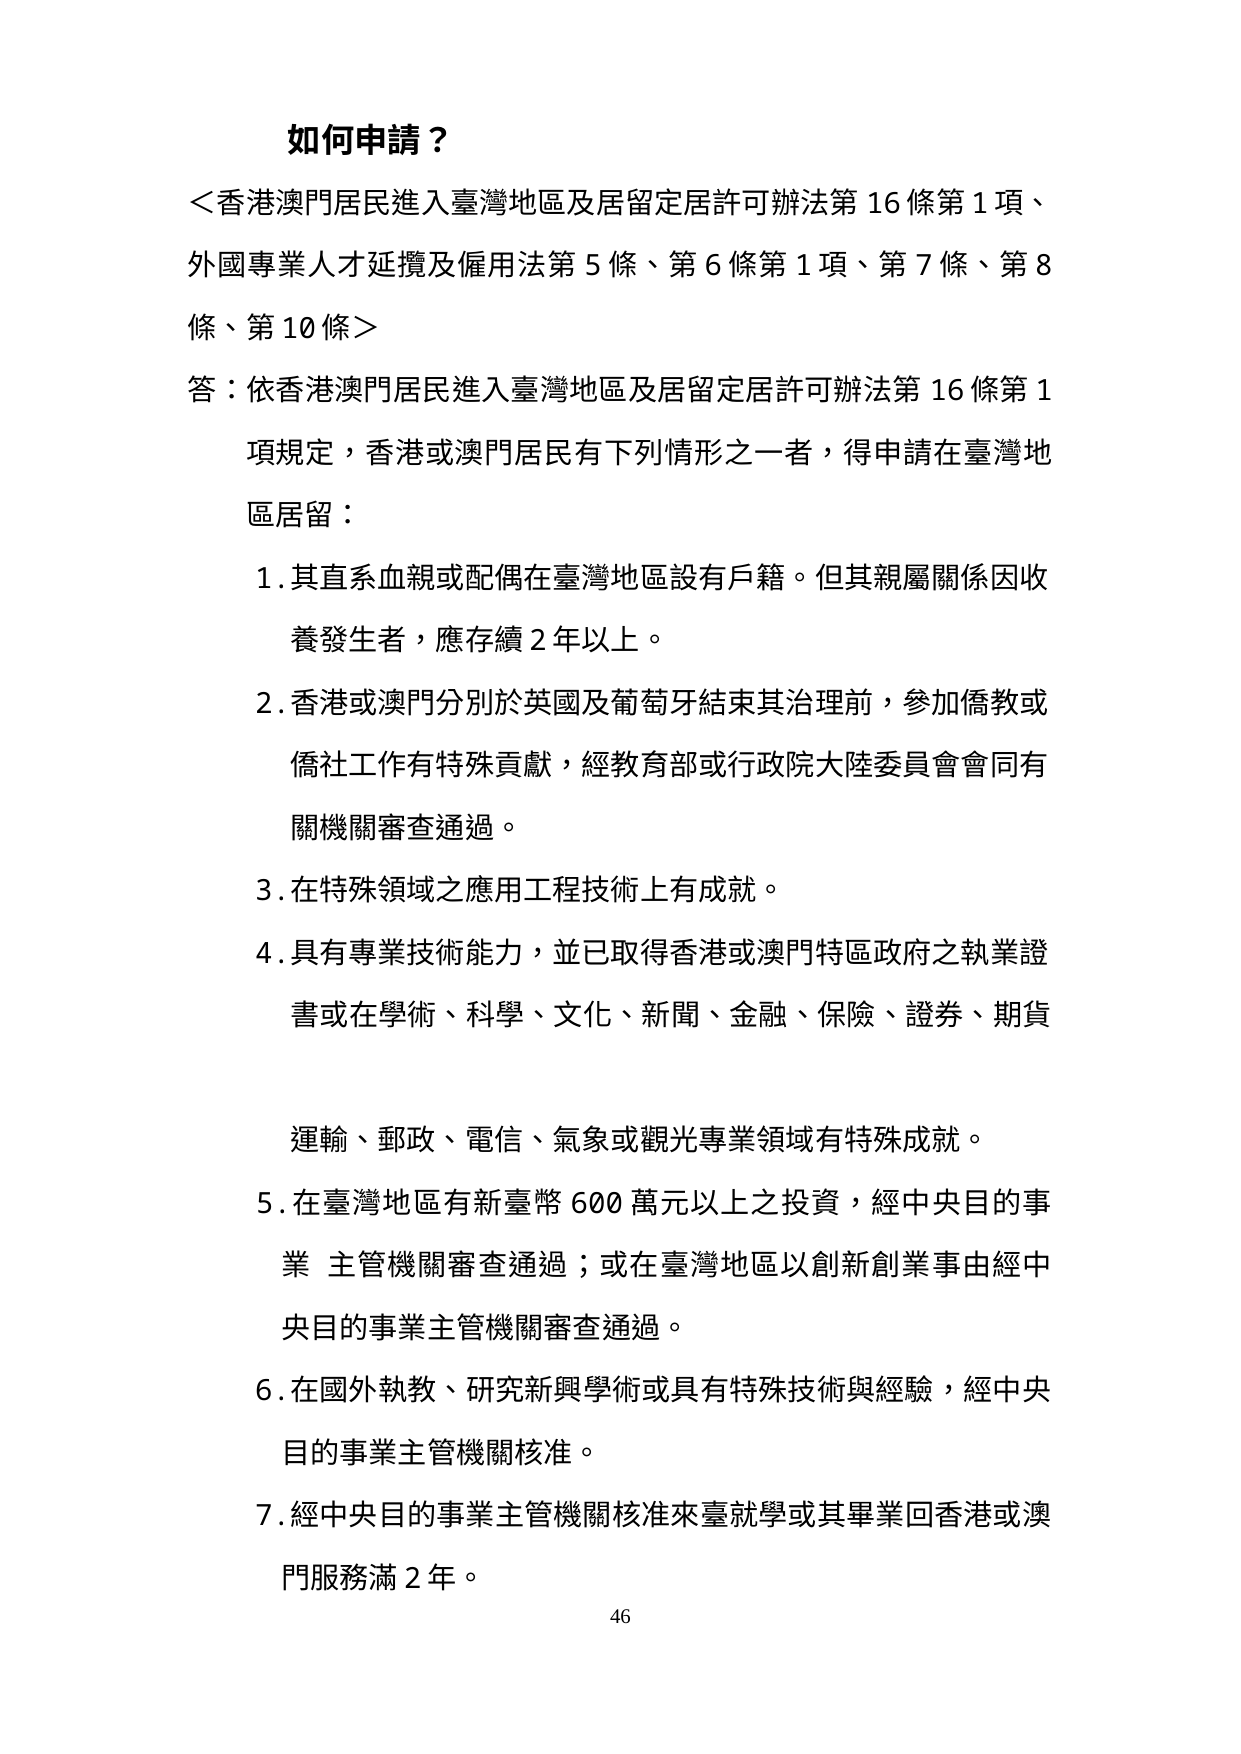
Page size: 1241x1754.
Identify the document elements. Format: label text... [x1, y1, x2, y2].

text 僑社工作有特殊貢獻，經教育部或行政院大陸委員會會同有 [237, 721, 1053, 784]
text 1.其直系血親或配偶在臺灣地區設有戶籍。但其親屬關係因收 [237, 534, 1053, 596]
text 4.具有專業技術能力，並已取得香港或澳門特區政府之執業證 [237, 909, 1053, 971]
text 如何申請？ [187, 96, 1053, 159]
text 運輸、郵政、電信、氣象或觀光專業領域有特殊成就。 [237, 1096, 1053, 1159]
text 答：依香港澳門居民進入臺灣地區及居留定居許可辦法第16條第1項規定，香港或澳門居民有下列情形之一者，得申請在臺灣地區居留： [187, 346, 1053, 534]
text ＜香港澳門居民進入臺灣地區及居留定居許可辦法第16條第1項、外國專業人才延攬及僱用法第5條、第6條第1項、第7條、第8條、第10條＞ [187, 159, 1053, 346]
text 關機關審查通過。 [237, 784, 1053, 846]
text 6.在國外執教、研究新興學術或具有特殊技術與經驗，經中央 目的事業主管機關核准。 [237, 1346, 1053, 1471]
text 2.香港或澳門分別於英國及葡萄牙結束其治理前，參加僑教或 [237, 659, 1053, 721]
text 書或在學術、科學、文化、新聞、金融、保險、證券、期貨、 [237, 971, 1053, 1096]
text 養發生者，應存續2年以上。 [237, 596, 1053, 659]
text 3.在特殊領域之應用工程技術上有成就。 [237, 846, 1053, 909]
text 7.經中央目的事業主管機關核准來臺就學或其畢業回香港或澳門服務滿2年。 [237, 1471, 1053, 1596]
text 5.在臺灣地區有新臺幣600萬元以上之投資，經中央目的事業 主管機關審查通過；或在臺灣地區以創新創業事由經中央目的事業主管機關審查通過。 [237, 1159, 1053, 1346]
